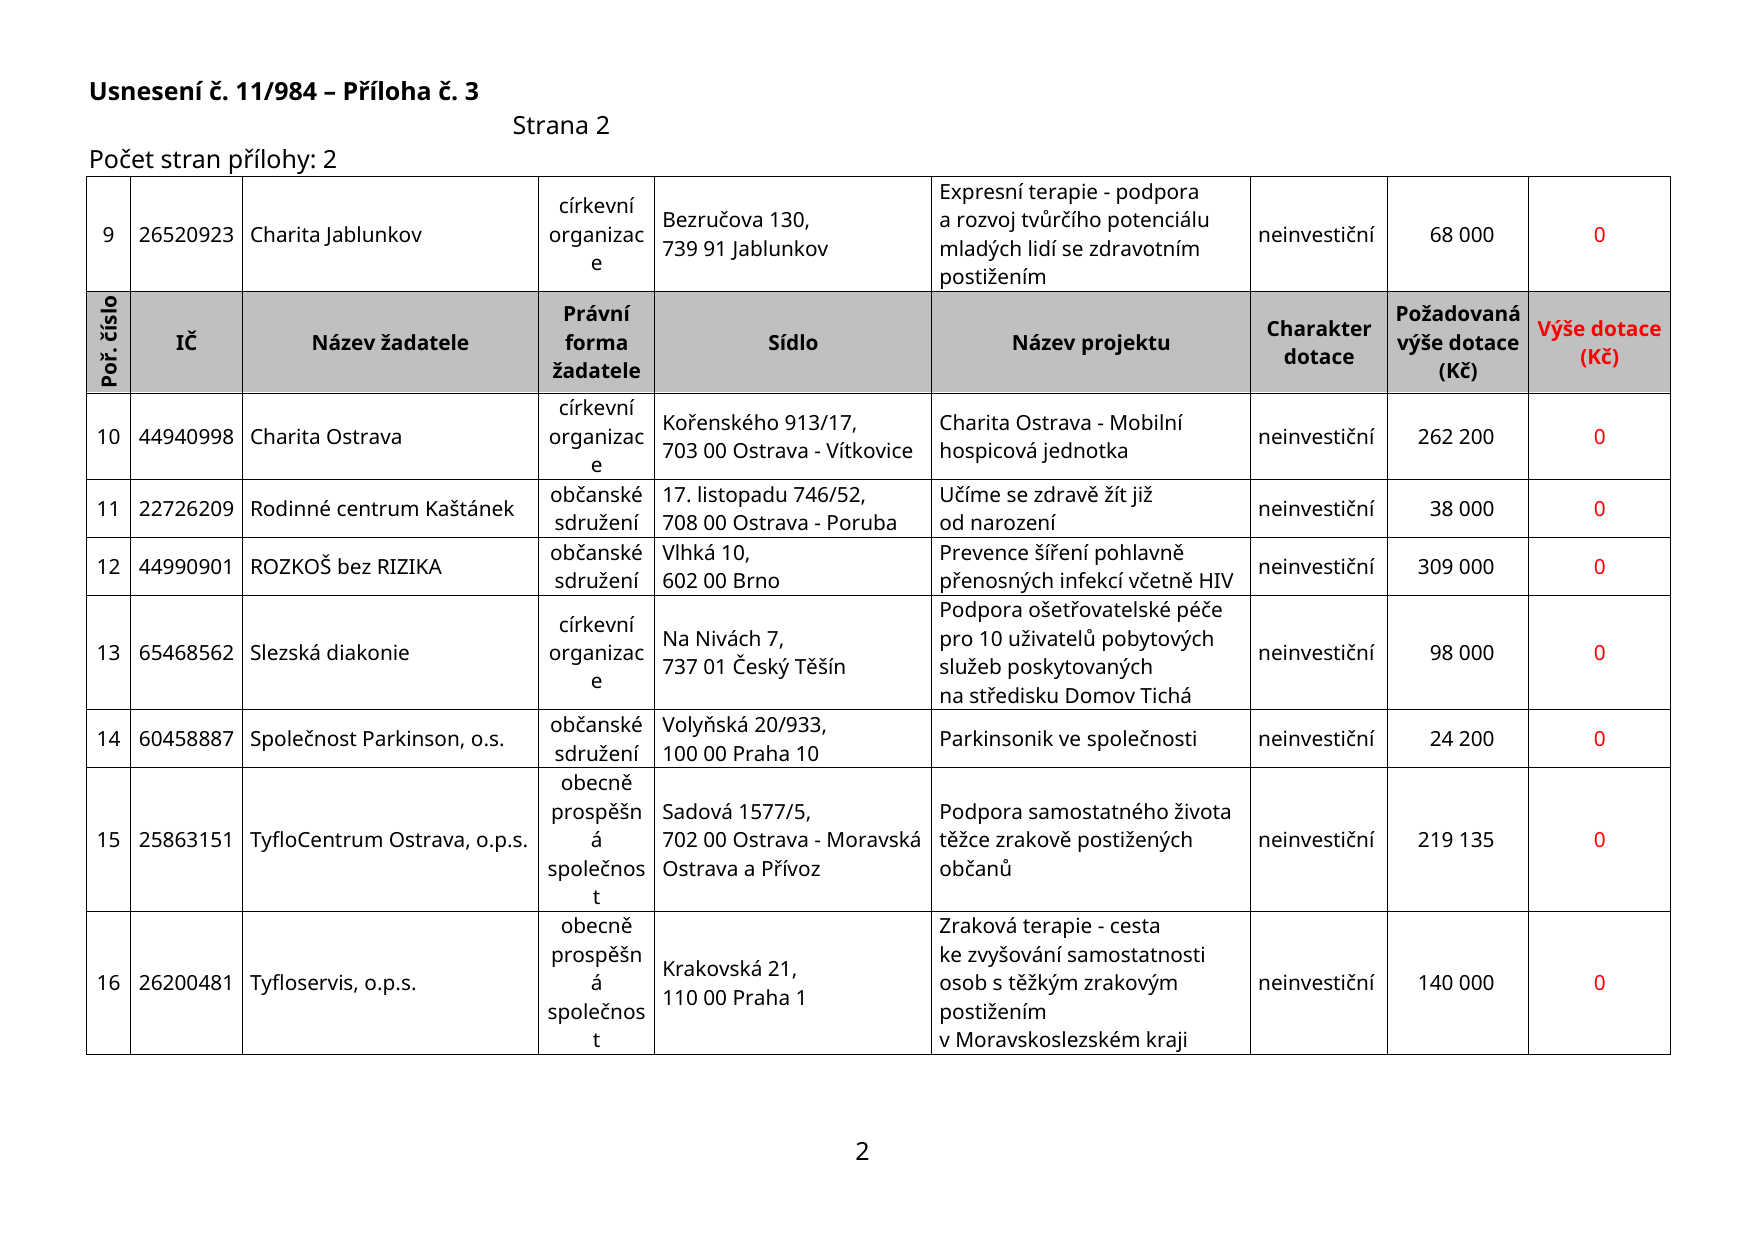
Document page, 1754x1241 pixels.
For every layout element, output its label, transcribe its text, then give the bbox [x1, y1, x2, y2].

table_cell 13 [87, 596, 130, 709]
table_cell Učíme se zdravě žít již od narození [932, 480, 1250, 537]
table_cell IČ [131, 292, 242, 392]
table_cell Bezručova 130, 739 91 Jablunkov [655, 177, 931, 291]
table_cell neinvestiční [1251, 480, 1387, 537]
table_cell církevní organizace [539, 596, 654, 709]
table_cell 0 [1529, 177, 1670, 291]
table_cell 14 [87, 710, 130, 767]
table_cell neinvestiční [1251, 768, 1387, 911]
table_cell církevní organizace [539, 177, 654, 291]
table_cell Na Nivách 7, 737 01 Český Těšín [655, 596, 931, 709]
table_cell 309 000 [1388, 538, 1528, 594]
table_cell neinvestiční [1251, 710, 1387, 767]
table_cell Expresní terapie - podpora a rozvoj tvůrčího potenciálu mladých lidí se zdravotním postižením [932, 177, 1250, 291]
table_cell 17. listopadu 746/52, 708 00 Ostrava - Poruba [655, 480, 931, 537]
table_cell Charita Ostrava - Mobilní hospicová jednotka [932, 394, 1250, 479]
table_cell 24 200 [1388, 710, 1528, 767]
table_cell 219 135 [1388, 768, 1528, 911]
table_cell 26200481 [131, 912, 242, 1054]
table_cell Podpora ošetřovatelské péče pro 10 uživatelů pobytových služeb poskytovaných na středisku Domov Tichá [932, 596, 1250, 709]
table_cell 140 000 [1388, 912, 1528, 1054]
table_cell 38 000 [1388, 480, 1528, 537]
table_cell 0 [1529, 538, 1670, 594]
table_cell Kořenského 913/17, 703 00 Ostrava - Vítkovice [655, 394, 931, 479]
table_cell Sídlo [655, 292, 931, 392]
table_cell Volyňská 20/933, 100 00 Praha 10 [655, 710, 931, 767]
table_cell Prevence šíření pohlavně přenosných infekcí včetně HIV [932, 538, 1250, 594]
table_cell 25863151 [131, 768, 242, 911]
table_cell Charakter dotace [1251, 292, 1387, 392]
table_cell Zraková terapie - cesta ke zvyšování samostatnosti osob s těžkým zrakovým postižením v Moravskoslezském kraji [932, 912, 1250, 1054]
table_cell 68 000 [1388, 177, 1528, 291]
table_cell Vlhká 10, 602 00 Brno [655, 538, 931, 594]
table_cell neinvestiční [1251, 177, 1387, 291]
table_cell Rodinné centrum Kaštánek [243, 480, 538, 537]
table_cell ROZKOŠ bez RIZIKA [243, 538, 538, 594]
table_cell občanské sdružení [539, 480, 654, 537]
table_cell neinvestiční [1251, 394, 1387, 479]
table_cell Výše dotace (Kč) [1529, 292, 1670, 392]
table_cell 0 [1529, 480, 1670, 537]
table_cell 9 [87, 177, 130, 291]
table_cell Sadová 1577/5, 702 00 Ostrava - Moravská Ostrava a Přívoz [655, 768, 931, 911]
table_cell Právní forma žadatele [539, 292, 654, 392]
table_cell neinvestiční [1251, 912, 1387, 1054]
table_cell 0 [1529, 596, 1670, 709]
table_cell 12 [87, 538, 130, 594]
table_cell neinvestiční [1251, 538, 1387, 594]
table_cell církevní organizace [539, 394, 654, 479]
table_cell 10 [87, 394, 130, 479]
table_cell občanské sdružení [539, 538, 654, 594]
table_cell TyfloCentrum Ostrava, o.p.s. [243, 768, 538, 911]
table_cell 15 [87, 768, 130, 911]
table_cell 0 [1529, 394, 1670, 479]
table_cell 26520923 [131, 177, 242, 291]
table_cell Charita Jablunkov [243, 177, 538, 291]
table_cell Společnost Parkinson, o.s. [243, 710, 538, 767]
table_cell 262 200 [1388, 394, 1528, 479]
table_cell 16 [87, 912, 130, 1054]
table_cell 0 [1529, 710, 1670, 767]
table_cell 22726209 [131, 480, 242, 537]
table_cell Podpora samostatného života těžce zrakově postižených občanů [932, 768, 1250, 911]
table_cell 0 [1529, 912, 1670, 1054]
table_cell Parkinsonik ve společnosti [932, 710, 1250, 767]
table_cell 44990901 [131, 538, 242, 594]
table_cell Krakovská 21, 110 00 Praha 1 [655, 912, 931, 1054]
table_cell obecně prospěšná společnost [539, 768, 654, 911]
table_cell neinvestiční [1251, 596, 1387, 709]
table_cell Charita Ostrava [243, 394, 538, 479]
table_cell 98 000 [1388, 596, 1528, 709]
table_cell 65468562 [131, 596, 242, 709]
table_cell 60458887 [131, 710, 242, 767]
table_cell Název projektu [932, 292, 1250, 392]
table_cell Poř. číslo [87, 292, 130, 392]
table_cell Požadovaná výše dotace (Kč) [1388, 292, 1528, 392]
table_cell 11 [87, 480, 130, 537]
table_cell obecně prospěšná společnost [539, 912, 654, 1054]
table_cell Slezská diakonie [243, 596, 538, 709]
table_cell 0 [1529, 768, 1670, 911]
table_cell občanské sdružení [539, 710, 654, 767]
table_cell Název žadatele [243, 292, 538, 392]
table_cell 44940998 [131, 394, 242, 479]
table_cell Tyfloservis, o.p.s. [243, 912, 538, 1054]
